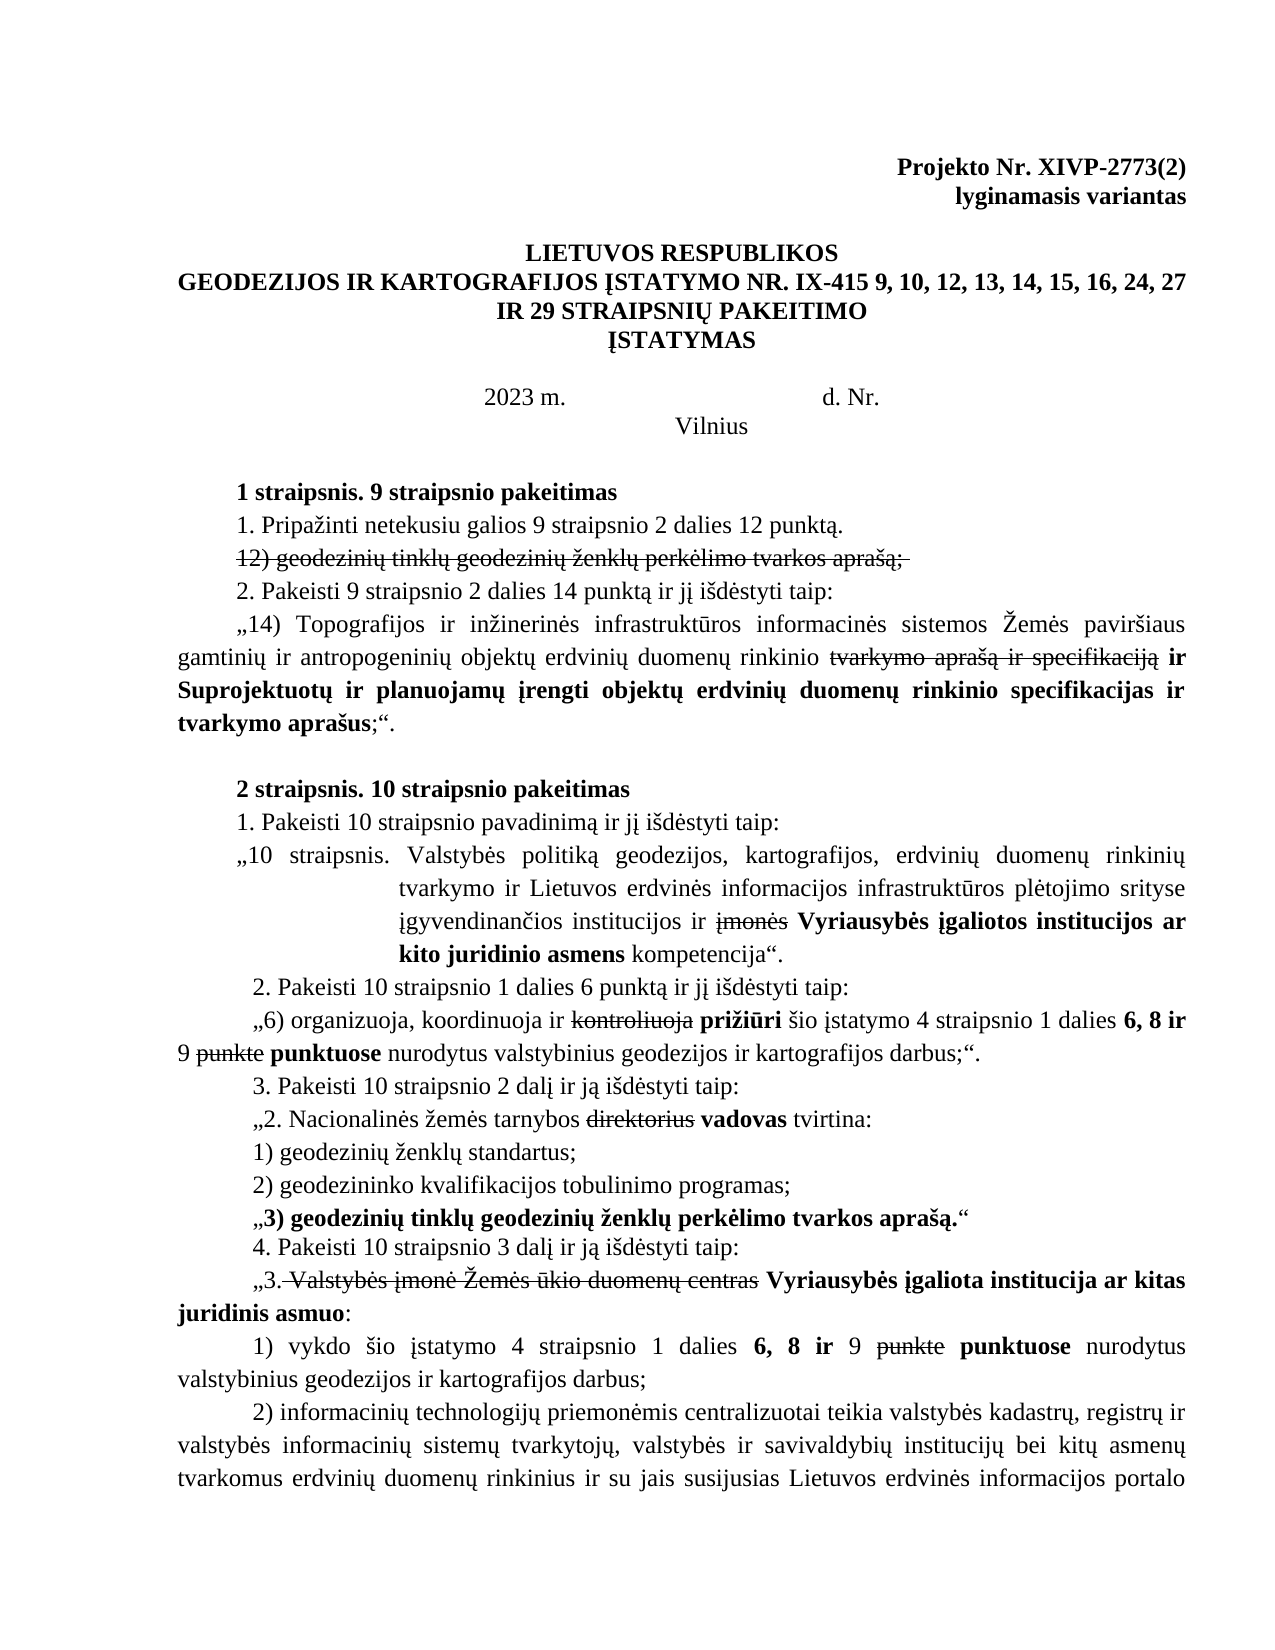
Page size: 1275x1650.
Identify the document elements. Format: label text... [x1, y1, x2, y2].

text Projekto Nr. XIVP-2773(2) [177, 152, 1186, 181]
text „3. Valstybės įmonė Žemės ūkio duomenų centras Vyriausybės įgaliota institucija ar kitas juridinis asmuo: [177, 1265, 1186, 1327]
text 2. Pakeisti 9 straipsnio 2 dalies 14 punktą ir jį išdėstyti taip: [177, 576, 1186, 605]
text 3. Pakeisti 10 straipsnio 2 dalį ir ją išdėstyti taip: [177, 1071, 1186, 1100]
text 2 straipsnis. 10 straipsnio pakeitimas [177, 774, 1186, 803]
text „6) organizuoja, koordinuoja ir kontroliuoja prižiūri šio įstatymo 4 straipsnio 1 dalies 6, 8 ir 9 punkte punktuose nurodytus valstybinius geodezijos ir kartografijos darbus;“. [177, 1005, 1186, 1067]
text „10 straipsnis. Valstybės politiką geodezijos, kartografijos, erdvinių duomenų rinkinių tvarkymo ir Lietuvos erdvinės informacijos infrastruktūros plėtojimo srityse įgyvendinančios institucijos ir įmonės Vyriausybės įgaliotos institucijos ar kito juridinio asmens kompetencija“. [236, 840, 1186, 968]
text 1) geodezinių ženklų standartus; [177, 1137, 1186, 1166]
text ĮSTATYMAS [177, 325, 1186, 353]
text 2. Pakeisti 10 straipsnio 1 dalies 6 punktą ir jį išdėstyti taip: [177, 972, 1186, 1001]
text 1) vykdo šio įstatymo 4 straipsnio 1 dalies 6, 8 ir 9 punkte punktuose nurodytus valstybinius geodezijos ir kartografijos darbus; [177, 1331, 1186, 1393]
text 2) informacinių technologijų priemonėmis centralizuotai teikia valstybės kadastrų, registrų ir valstybės informacinių sistemų tvarkytojų, valstybės ir savivaldybių institucijų bei kitų asmenų tvarkomus erdvinių duomenų rinkinius ir su jais susijusias Lietuvos erdvinės informacijos portalo [177, 1397, 1186, 1492]
text 1 straipsnis. 9 straipsnio pakeitimas [177, 477, 1186, 506]
text 1. Pakeisti 10 straipsnio pavadinimą ir jį išdėstyti taip: [177, 807, 1186, 836]
text LIETUVOS RESPUBLIKOS [177, 238, 1186, 267]
text „2. Nacionalinės žemės tarnybos direktorius vadovas tvirtina: [177, 1104, 1186, 1133]
text 2) geodezininko kvalifikacijos tobulinimo programas; [177, 1170, 1186, 1199]
text 4. Pakeisti 10 straipsnio 3 dalį ir ją išdėstyti taip: [177, 1232, 1186, 1261]
text 12) geodezinių tinklų geodezinių ženklų perkėlimo tvarkos aprašą; [177, 543, 1186, 572]
text 2023 m. d. Nr. [177, 382, 1186, 411]
text „14) Topografijos ir inžinerinės infrastruktūros informacinės sistemos Žemės paviršiaus gamtinių ir antropogeninių objektų erdvinių duomenų rinkinio tvarkymo aprašą ir specifikaciją ir Suprojektuotų ir planuojamų įrengti objektų erdvinių duomenų rinkinio specifikacijas ir tvarkymo aprašus;“. [177, 609, 1186, 737]
text lyginamasis variantas [177, 181, 1186, 210]
text „3) geodezinių tinklų geodezinių ženklų perkėlimo tvarkos aprašą.“ [177, 1203, 1186, 1232]
text Vilnius [177, 411, 1186, 440]
text geodezijos ir kartografijos įstatymo Nr. IX-415 9, 10, 12, 13, 14, 15, 16, 24, 27 IR 29 STRAIPSNIŲ pakeitimo [177, 267, 1186, 325]
text 1. Pripažinti netekusiu galios 9 straipsnio 2 dalies 12 punktą. [177, 510, 1186, 539]
